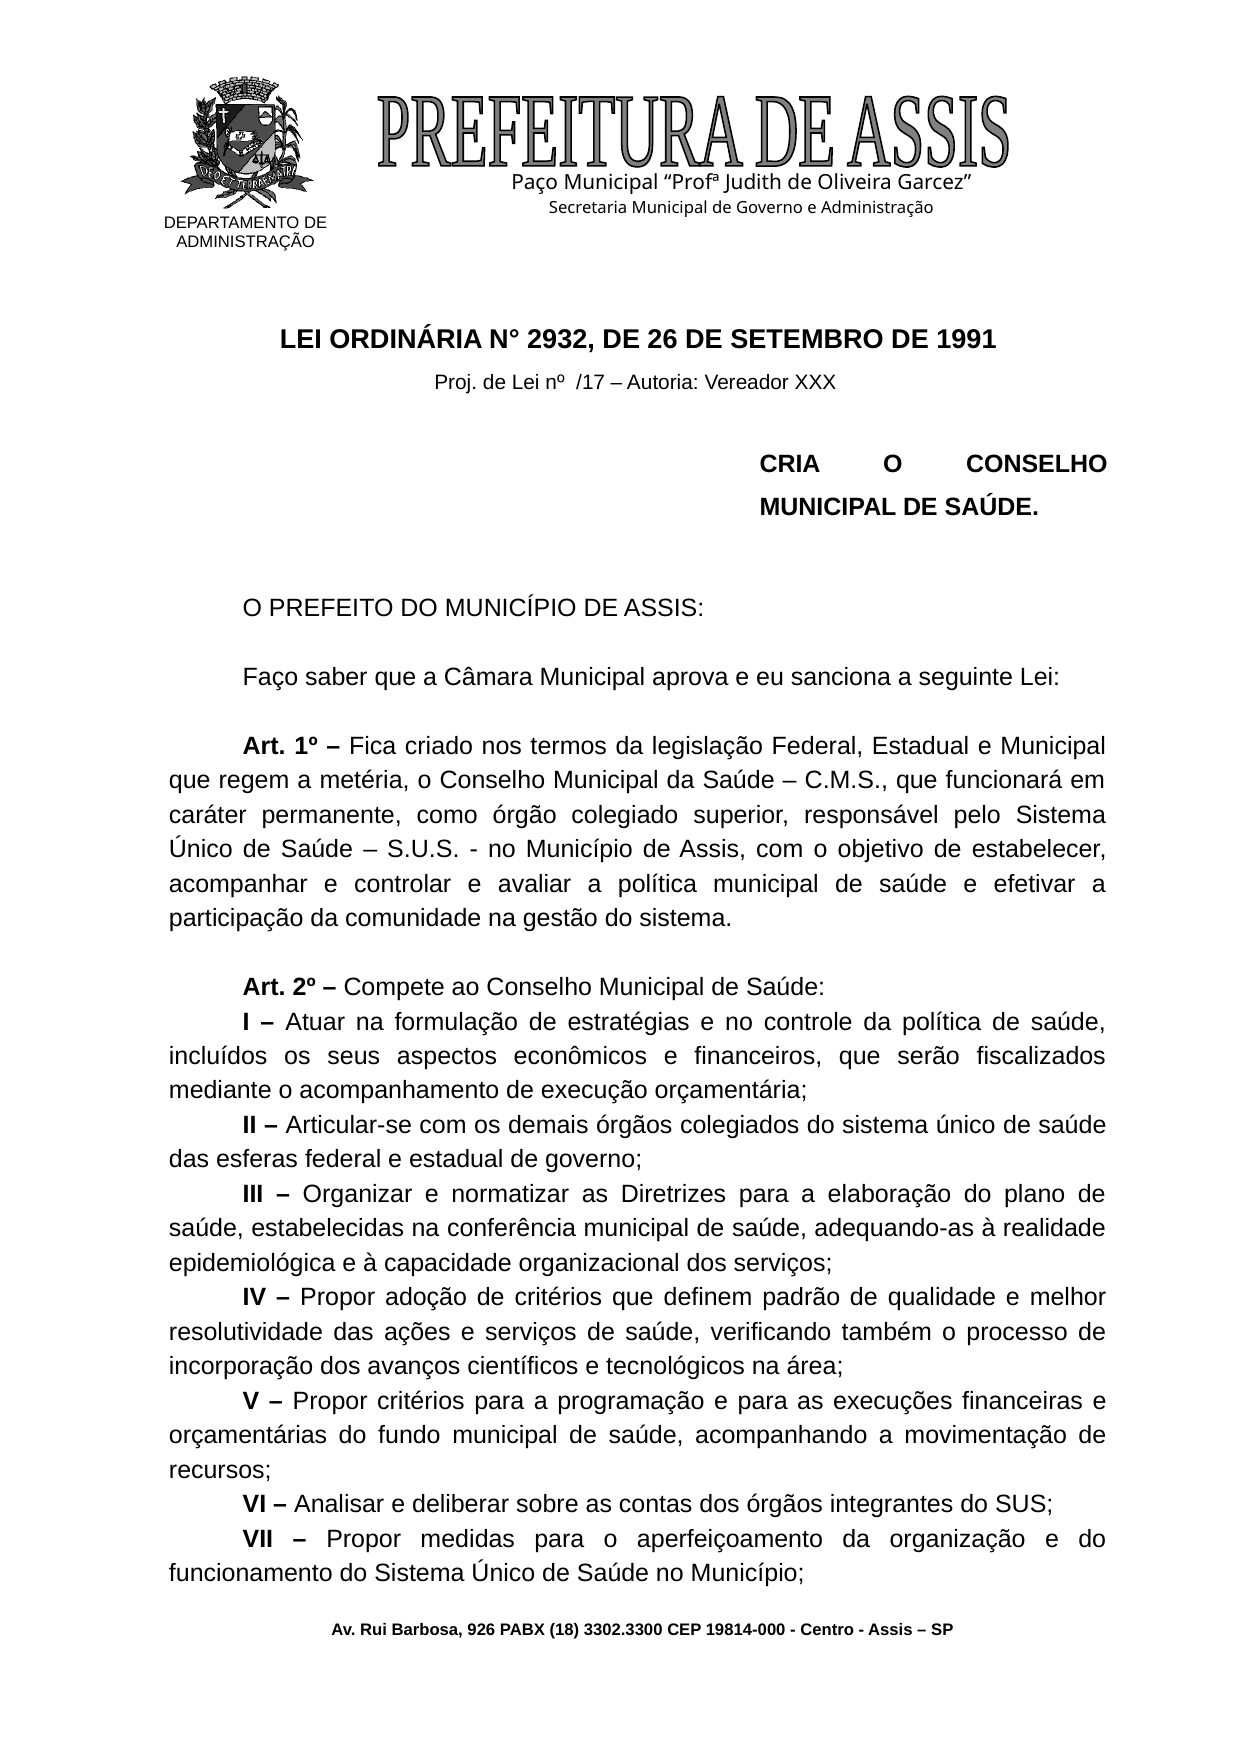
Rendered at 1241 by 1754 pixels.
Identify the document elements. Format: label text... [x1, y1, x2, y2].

text I – Atuar na formulação de estratégias e no controle da política de saúde, incluídos os seus aspectos econômicos e financeiros, que serão fiscalizados mediante o acompanhamento de execução orçamentária; [169, 1007, 1107, 1104]
text Faço saber que a Câmara Municipal aprova e eu sanciona a seguinte Lei: [169, 662, 1107, 691]
text CRIA O CONSELHO MUNICIPAL DE SAÚDE. [759, 449, 1107, 521]
text Art. 1º – Fica criado nos termos da legislação Federal, Estadual e Municipal que regem a metéria, o Conselho Municipal da Saúde – C.M.S., que funcionará em caráter permanente, como órgão colegiado superior, responsável pelo Sistema Único de Saúde – S.U.S. - no Município de Assis, com o objetivo de estabelecer, acompanhar e controlar e avaliar a política municipal de saúde e efetivar a participação da comunidade na gestão do sistema. [169, 731, 1107, 932]
text LEI ORDINÁRIA N° 2932, DE 26 DE SETEMBRO DE 1991 [169, 323, 1107, 354]
text V – Propor critérios para a programação e para as execuções financeiras e orçamentárias do fundo municipal de saúde, acompanhando a movimentação de recursos; [169, 1386, 1107, 1483]
text Proj. de Lei nº /17 – Autoria: Vereador XXX [169, 370, 1107, 394]
text VII – Propor medidas para o aperfeiçoamento da organização e do funcionamento do Sistema Único de Saúde no Município; [169, 1524, 1107, 1587]
text IV – Propor adoção de critérios que definem padrão de qualidade e melhor resolutividade das ações e serviços de saúde, verificando também o processo de incorporação dos avanços científicos e tecnológicos na área; [169, 1282, 1107, 1380]
text O PREFEITO DO MUNICÍPIO DE ASSIS: [169, 593, 1107, 622]
text II – Articular-se com os demais órgãos colegiados do sistema único de saúde das esferas federal e estadual de governo; [169, 1110, 1107, 1173]
text Art. 2º – Compete ao Conselho Municipal de Saúde: [169, 972, 1107, 1001]
text III – Organizar e normatizar as Diretrizes para a elaboração do plano de saúde, estabelecidas na conferência municipal de saúde, adequando-as à realidade epidemiológica e à capacidade organizacional dos serviços; [169, 1179, 1107, 1277]
text VI – Analisar e deliberar sobre as contas dos órgãos integrantes do SUS; [169, 1489, 1107, 1518]
